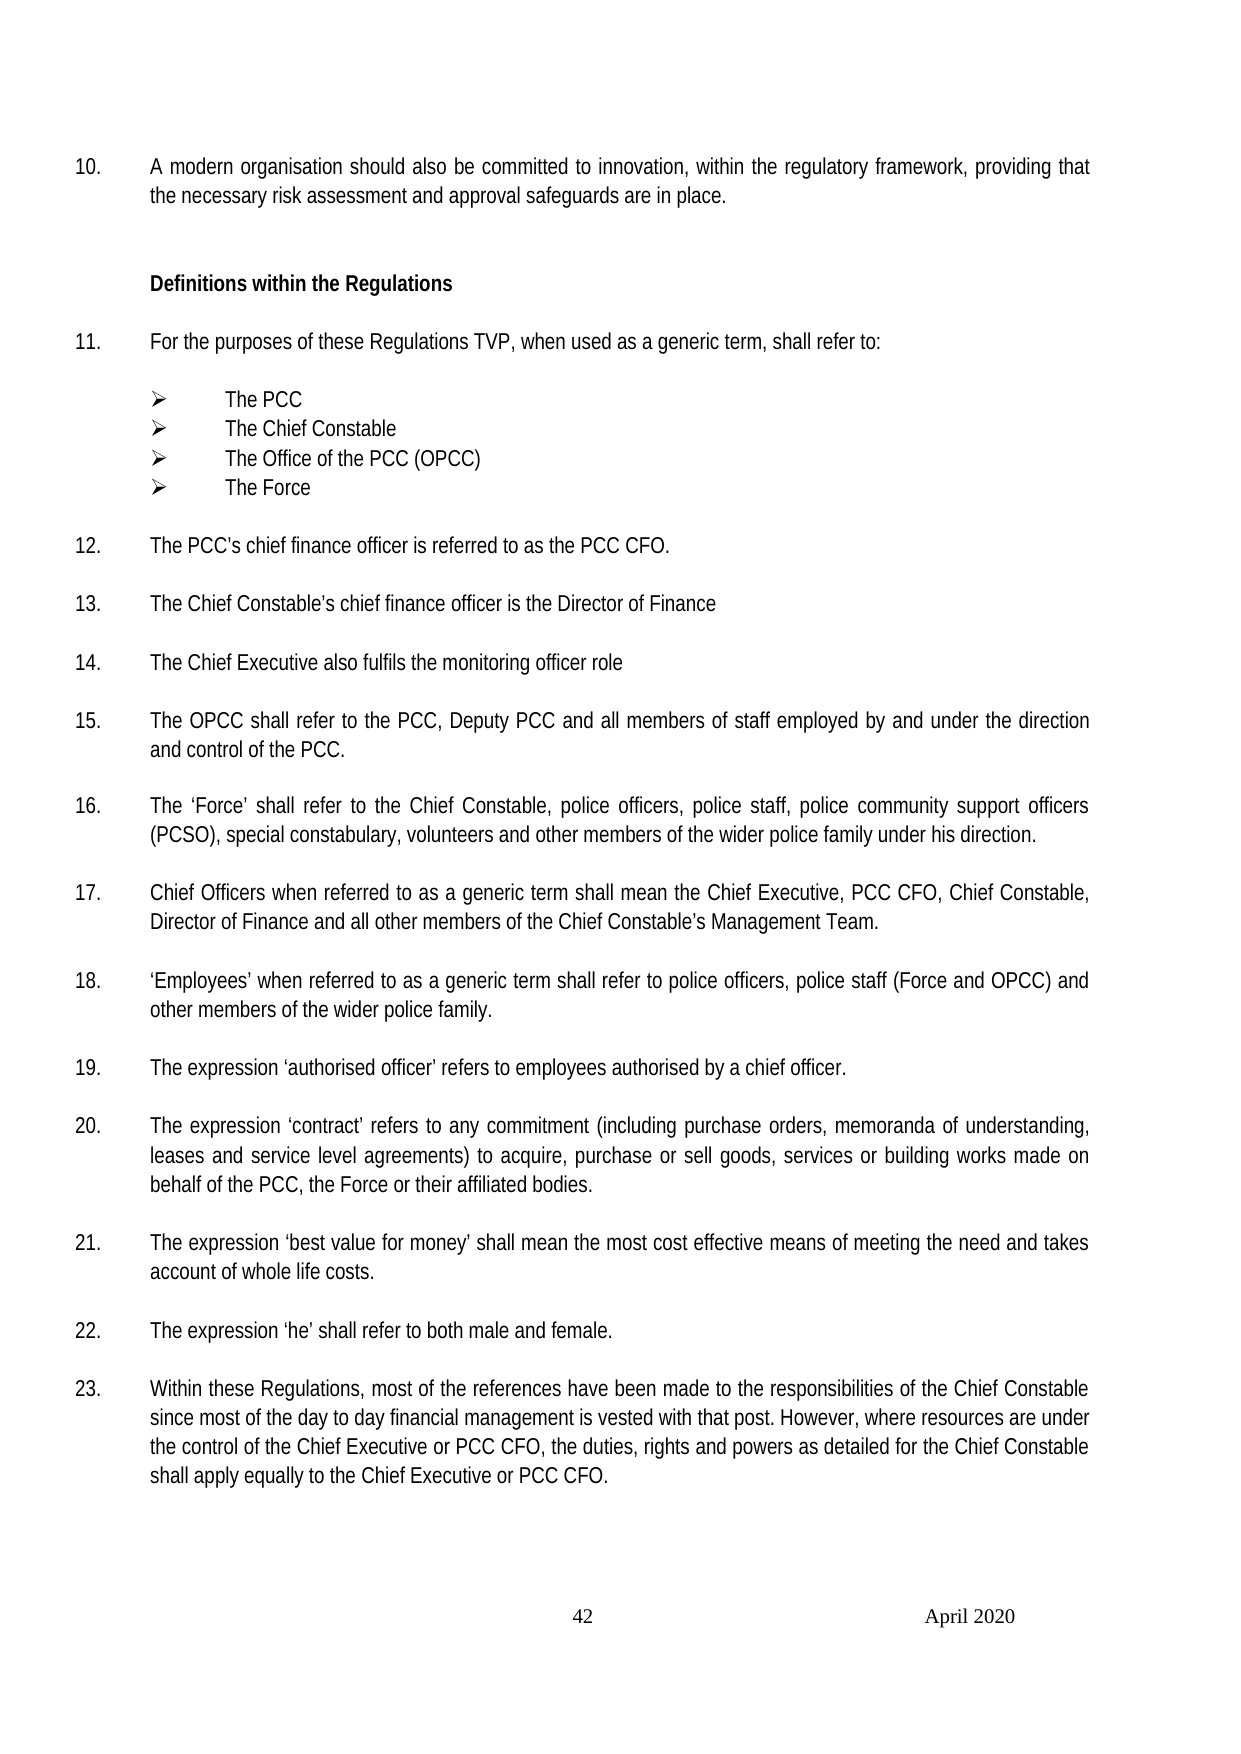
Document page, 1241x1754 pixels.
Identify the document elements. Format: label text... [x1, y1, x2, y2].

list The Office of the PCC (OPCC) [150, 442, 1090, 471]
text Definitions within the Regulations [150, 267, 1090, 296]
list The OPCC shall refer to the PCC, Deputy PCC and all members of staff employed by and under the direction and control of the PCC. [75, 704, 1090, 762]
list The expression ‘authorised officer’ refers to employees authorised by a chief officer. [75, 1051, 1090, 1081]
list The Force [150, 471, 1090, 500]
list For the purposes of these Regulations TVP, when used as a generic term, shall refer to: [75, 325, 1090, 354]
list The Chief Executive also fulfils the monitoring officer role [75, 646, 1090, 675]
list The expression ‘best value for money’ shall mean the most cost effective means of meeting the need and takes account of whole life costs. [75, 1226, 1090, 1285]
list The PCC’s chief finance officer is referred to as the PCC CFO. [75, 529, 1090, 558]
list The Chief Constable [150, 412, 1090, 442]
list The expression ‘contract’ refers to any commitment (including purchase orders, memoranda of understanding, leases and service level agreements) to acquire, purchase or sell goods, services or building works made on behalf of the PCC, the Force or their affiliated bodies. [75, 1110, 1090, 1197]
list ‘Employees’ when referred to as a generic term shall refer to police officers, police staff (Force and OPCC) and other members of the wider police family. [75, 964, 1090, 1022]
list The PCC [150, 383, 1090, 412]
list The Chief Constable’s chief finance officer is the Director of Finance [75, 587, 1090, 617]
list Chief Officers when referred to as a generic term shall mean the Chief Executive, PCC CFO, Chief Constable, Director of Finance and all other members of the Chief Constable’s Management Team. [75, 876, 1090, 935]
list A modern organisation should also be committed to innovation, within the regulatory framework, providing that the necessary risk assessment and approval safeguards are in place. [75, 150, 1090, 208]
list The ‘Force’ shall refer to the Chief Constable, police officers, police staff, police community support officers (PCSO), special constabulary, volunteers and other members of the wider police family under his direction. [75, 789, 1090, 847]
list The expression ‘he’ shall refer to both male and female. [75, 1314, 1090, 1343]
list Within these Regulations, most of the references have been made to the responsibilities of the Chief Constable since most of the day to day financial management is vested with that post. However, where resources are under the control of the Chief Executive or PCC CFO, the duties, rights and powers as detailed for the Chief Constable shall apply equally to the Chief Executive or PCC CFO. [75, 1372, 1090, 1489]
